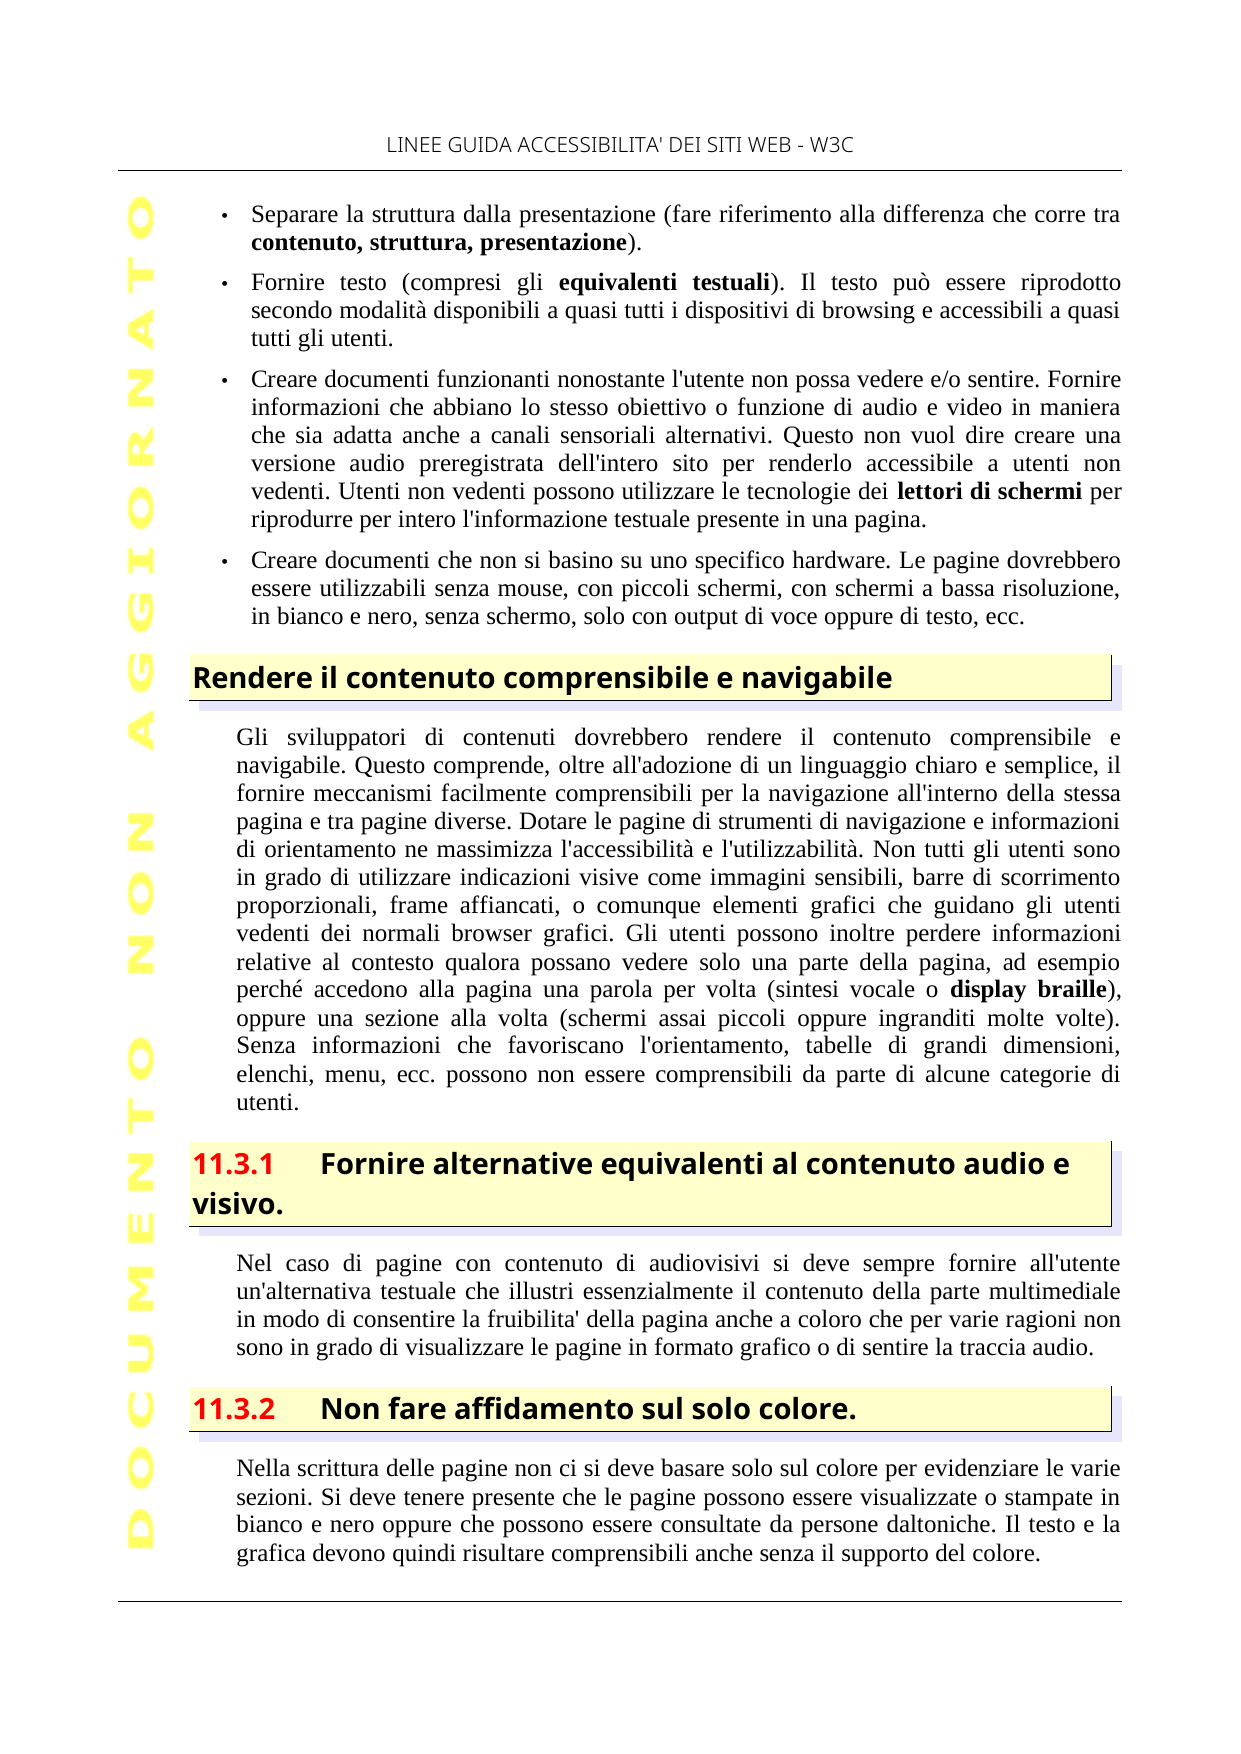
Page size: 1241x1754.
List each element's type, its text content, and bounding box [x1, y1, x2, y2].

list Fornire testo (compresi gli equivalenti testuali). Il testo può essere riprodotto secondo modalità disponibili a quasi tutti i dispositivi di browsing e accessibili a quasi tutti gli utenti. [221, 268, 1122, 352]
text Nella scrittura delle pagine non ci si deve basare solo sul colore per evidenziare le varie sezioni. Si deve tenere presente che le pagine possono essere visualizzate o stampate in bianco e nero oppure che possono essere consultate da persone daltoniche. Il testo e la grafica devono quindi risultare comprensibili anche senza il supporto del colore. [236, 1454, 1122, 1566]
subtitle Non fare affidamento sul solo colore. [190, 1387, 1111, 1431]
picture [118, 476, 189, 1277]
text Gli sviluppatori di contenuti dovrebbero rendere il contenuto comprensibile e navigabile. Questo comprende, oltre all'adozione di un linguaggio chiaro e semplice, il fornire meccanismi facilmente comprensibili per la navigazione all'interno della stessa pagina e tra pagine diverse. Dotare le pagine di strumenti di navigazione e informazioni di orientamento ne massimizza l'accessibilità e l'utilizzabilità. Non tutti gli utenti sono in grado di utilizzare indicazioni visive come immagini sensibili, barre di scorrimento proporzionali, frame affiancati, o comunque elementi grafici che guidano gli utenti vedenti dei normali browser grafici. Gli utenti possono inoltre perdere informazioni relative al contesto qualora possano vedere solo una parte della pagina, ad esempio perché accedono alla pagina una parola per volta (sintesi vocale o display braille), oppure una sezione alla volta (schermi assai piccoli oppure ingranditi molte volte). Senza informazioni che favoriscano l'orientamento, tabelle di grandi dimensioni, elenchi, menu, ecc. possono non essere comprensibili da parte di alcune categorie di utenti. [236, 723, 1122, 1116]
list Creare documenti che non si basino su uno specifico hardware. Le pagine dovrebbero essere utilizzabili senza mouse, con piccoli schermi, con schermi a bassa risoluzione, in bianco e nero, senza schermo, solo con output di voce oppure di testo, ecc. [221, 546, 1122, 629]
text Nel caso di pagine con contenuto di audiovisivi si deve sempre fornire all'utente un'alternativa testuale che illustri essenzialmente il contenuto della parte multimediale in modo di consentire la fruibilita' della pagina anche a coloro che per varie ragioni non sono in grado di visualizzare le pagine in formato grafico o di sentire la traccia audio. [236, 1249, 1122, 1361]
subtitle Fornire alternative equivalenti al contenuto audio e visivo. [190, 1142, 1111, 1226]
list Separare la struttura dalla presentazione (fare riferimento alla differenza che corre tra contenuto, struttura, presentazione). [221, 200, 1122, 256]
list Creare documenti funzionanti nonostante l'utente non possa vedere e/o sentire. Fornire informazioni che abbiano lo stesso obiettivo o funzione di audio e video in maniera che sia adatta anche a canali sensoriali alternativi. Questo non vuol dire creare una versione audio preregistrata dell'intero sito per renderlo accessibile a utenti non vedenti. Utenti non vedenti possono utilizzare le tecnologie dei lettori di schermi per riprodurre per intero l'informazione testuale presente in una pagina. [221, 365, 1122, 533]
subtitle Rendere il contenuto comprensibile e navigabile [190, 656, 1111, 700]
